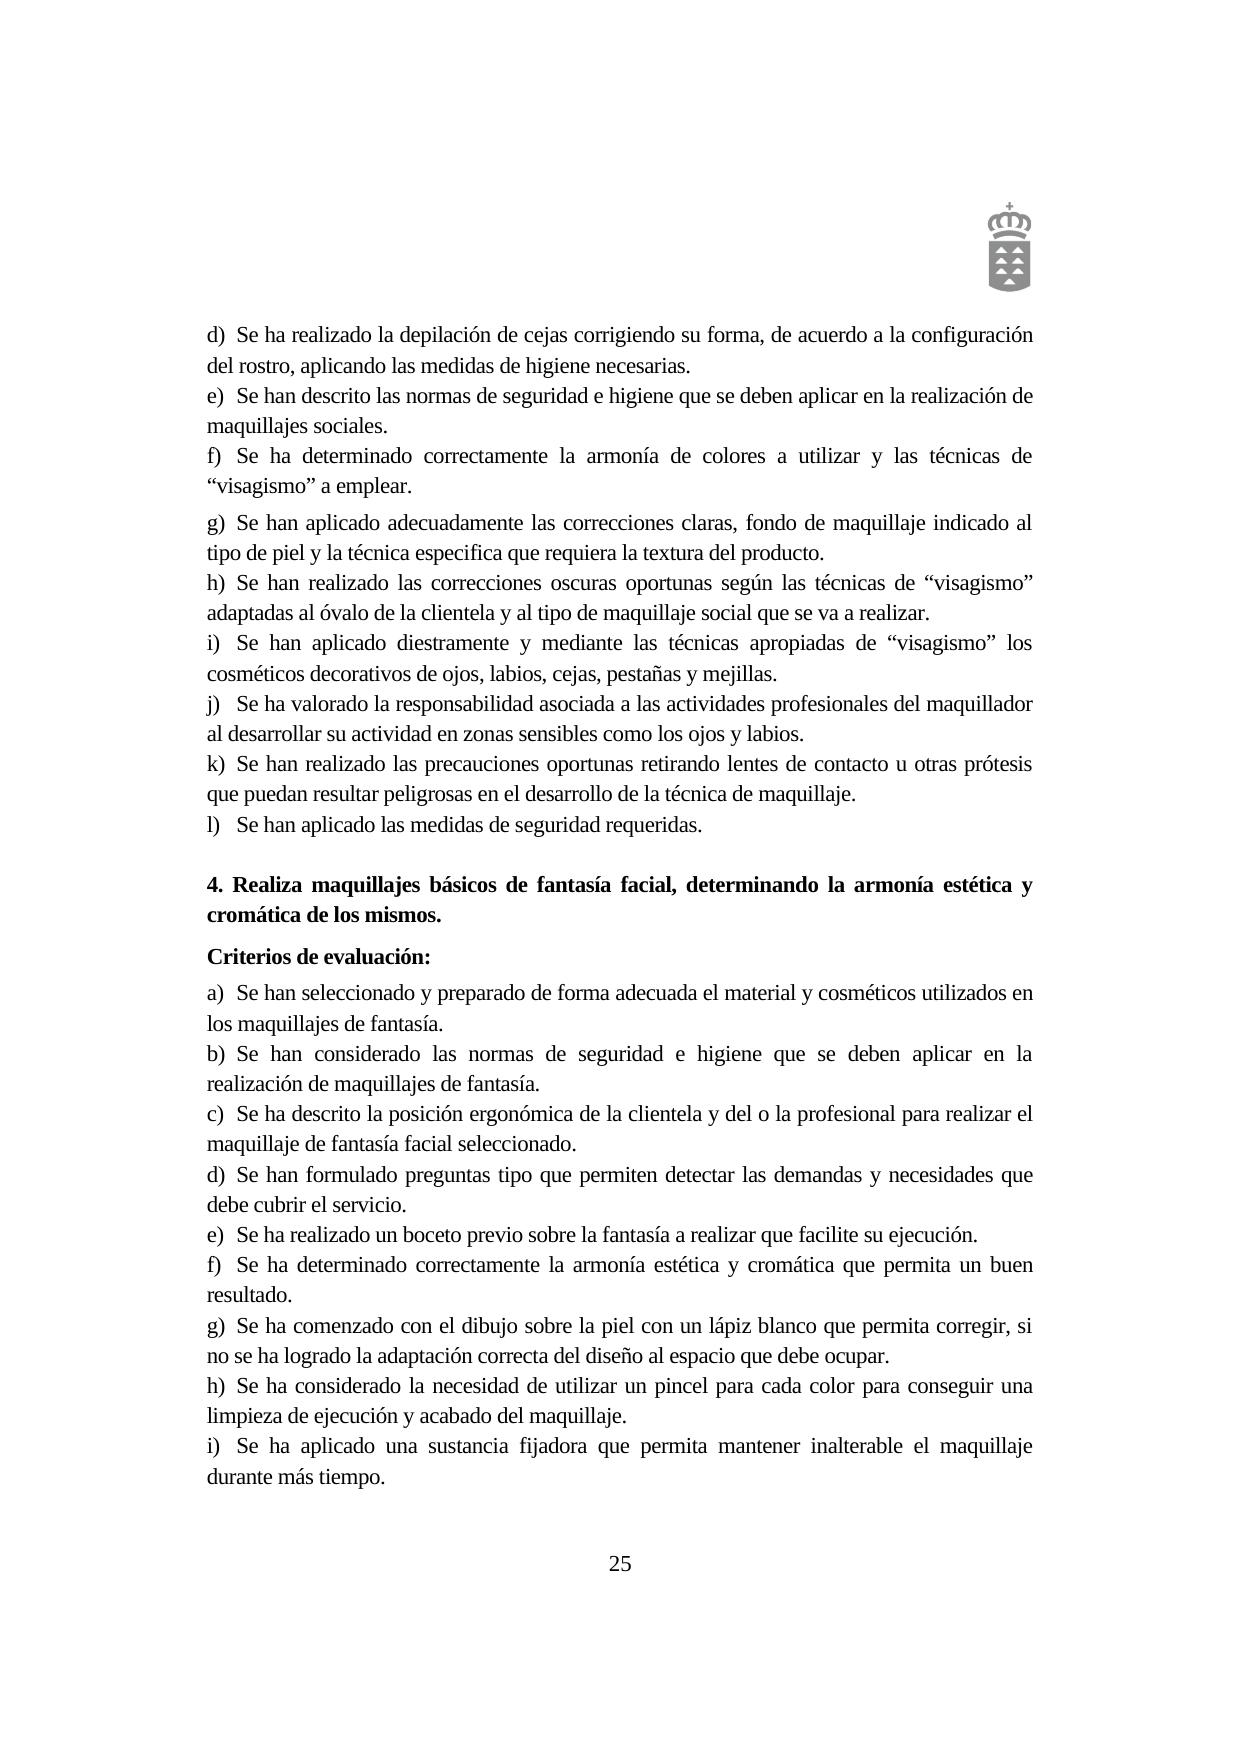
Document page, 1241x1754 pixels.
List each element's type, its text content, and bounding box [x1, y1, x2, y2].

text k) Se han realizado las precauciones oportunas retirando lentes de contacto u otras prótesis que puedan resultar peligrosas en el desarrollo de la técnica de maquillaje. [207, 750, 1033, 807]
text d) Se ha realizado la depilación de cejas corrigiendo su forma, de acuerdo a la configuración del rostro, aplicando las medidas de higiene necesarias. [207, 322, 1033, 378]
text h) Se ha considerado la necesidad de utilizar un pincel para cada color para conseguir una limpieza de ejecución y acabado del maquillaje. [207, 1372, 1033, 1429]
text 4. Realiza maquillajes básicos de fantasía facial, determinando la armonía estética y cromática de los mismos. [207, 871, 1033, 928]
text a) Se han seleccionado y preparado de forma adecuada el material y cosméticos utilizados en los maquillajes de fantasía. [207, 979, 1033, 1036]
text i) Se ha aplicado una sustancia fijadora que permita mantener inalterable el maquillaje durante más tiempo. [207, 1433, 1033, 1489]
text f) Se ha determinado correctamente la armonía estética y cromática que permita un buen resultado. [207, 1251, 1033, 1308]
picture [987, 202, 1032, 292]
text c) Se ha descrito la posición ergonómica de la clientela y del o la profesional para realizar el maquillaje de fantasía facial seleccionado. [207, 1100, 1033, 1157]
text d) Se han formulado preguntas tipo que permiten detectar las demandas y necesidades que debe cubrir el servicio. [207, 1161, 1033, 1217]
text l) Se han aplicado las medidas de seguridad requeridas. [207, 811, 1033, 837]
text g) Se han aplicado adecuadamente las correcciones claras, fondo de maquillaje indicado al tipo de piel y la técnica especifica que requiera la textura del producto. [207, 509, 1033, 565]
text e) Se ha realizado un boceto previo sobre la fantasía a realizar que facilite su ejecución. [207, 1221, 1033, 1247]
text i) Se han aplicado diestramente y mediante las técnicas apropiadas de “visagismo” los cosméticos decorativos de ojos, labios, cejas, pestañas y mejillas. [207, 629, 1033, 686]
text Criterios de evaluación: [207, 943, 1033, 970]
text h) Se han realizado las correcciones oscuras oportunas según las técnicas de “visagismo” adaptadas al óvalo de la clientela y al tipo de maquillaje social que se va a realizar. [207, 569, 1033, 626]
text g) Se ha comenzado con el dibujo sobre la piel con un lápiz blanco que permita corregir, si no se ha logrado la adaptación correcta del diseño al espacio que debe ocupar. [207, 1312, 1033, 1368]
text b) Se han considerado las normas de seguridad e higiene que se deben aplicar en la realización de maquillajes de fantasía. [207, 1040, 1033, 1096]
text e) Se han descrito las normas de seguridad e higiene que se deben aplicar en la realización de maquillajes sociales. [207, 382, 1033, 438]
text j) Se ha valorado la responsabilidad asociada a las actividades profesionales del maquillador al desarrollar su actividad en zonas sensibles como los ojos y labios. [207, 690, 1033, 746]
text f) Se ha determinado correctamente la armonía de colores a utilizar y las técnicas de “visagismo” a emplear. [207, 442, 1033, 499]
